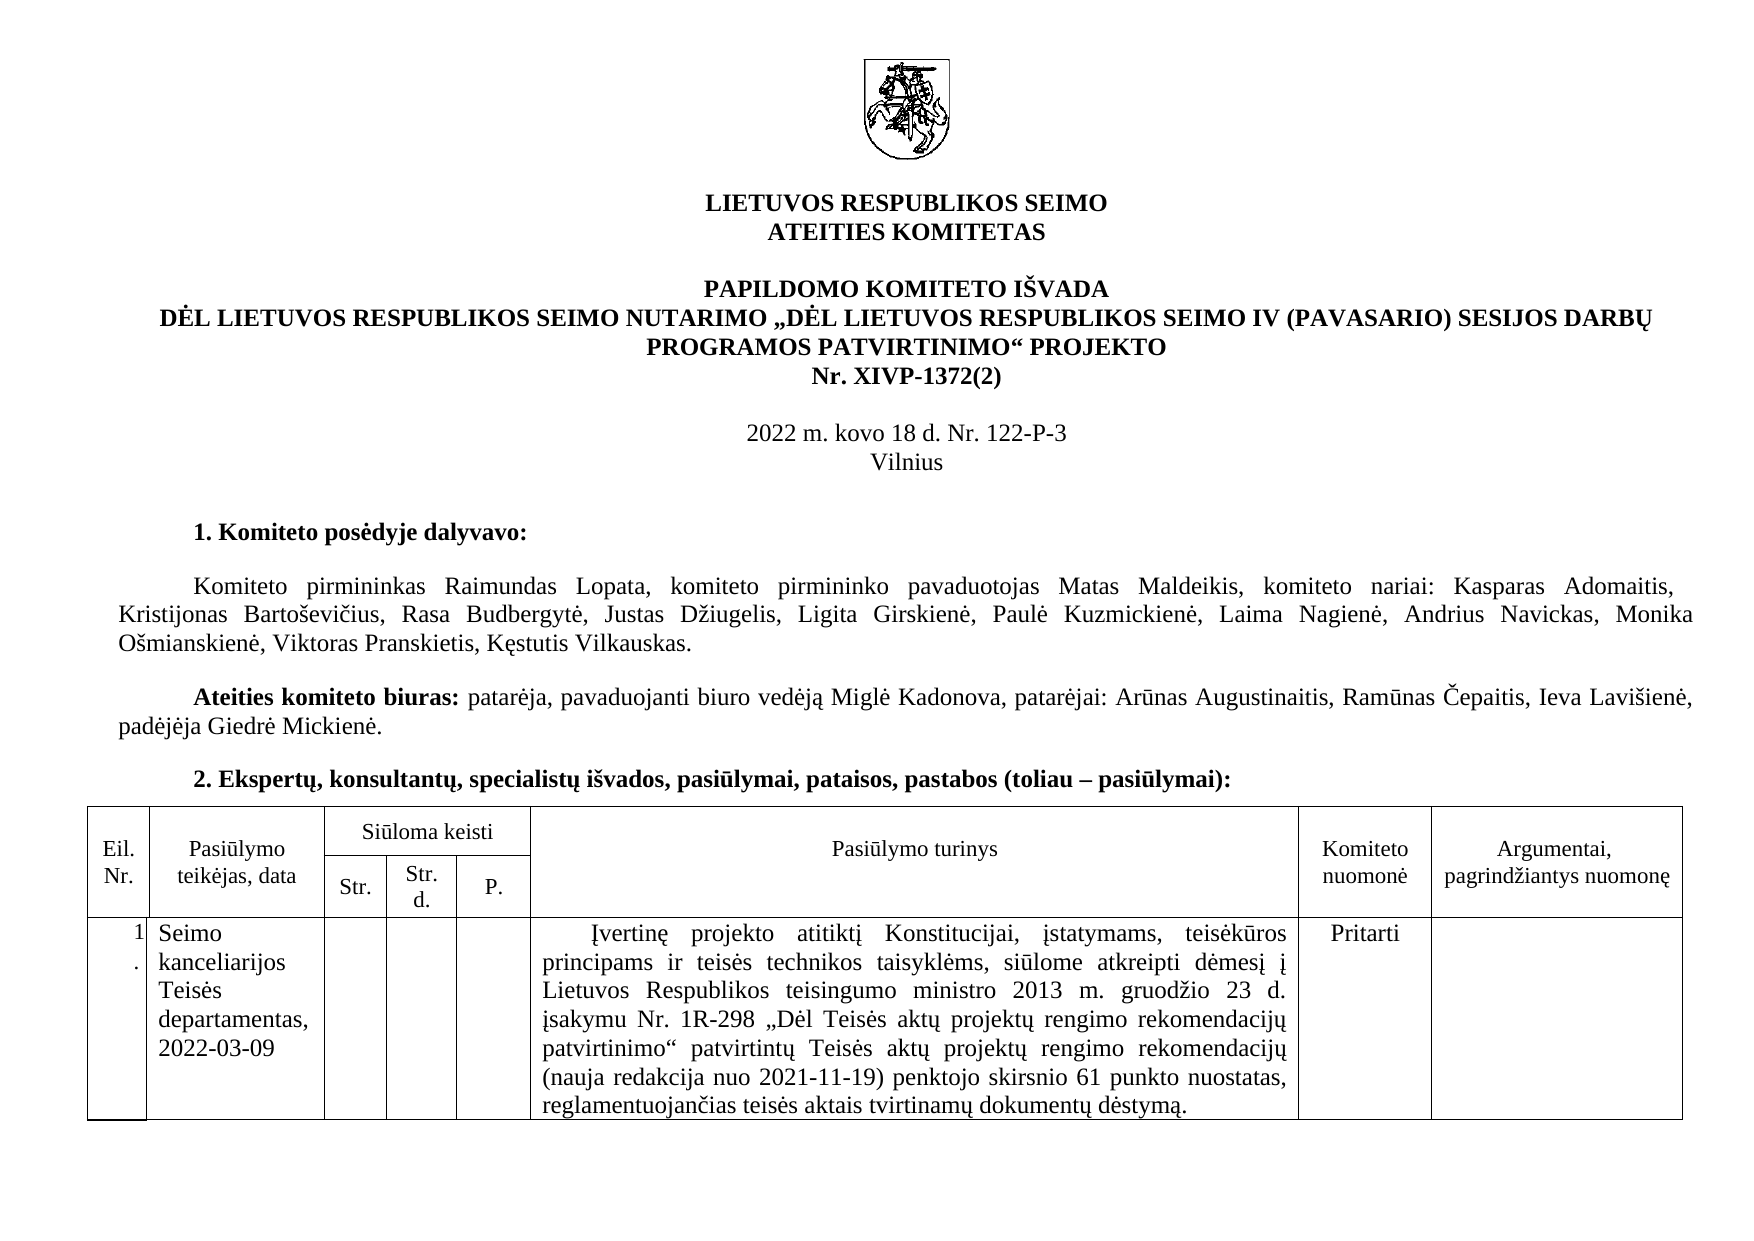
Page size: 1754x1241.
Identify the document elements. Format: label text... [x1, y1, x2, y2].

table_cell Pritarti [1299, 918, 1431, 1119]
text 2. Ekspertų, konsultantų, specialistų išvados, pasiūlymai, pataisos, pastabos (toliau – pasiūlymai): [118, 764, 1695, 793]
text Nr. XIVP-1372(2) [118, 361, 1695, 389]
text DĖL LIETUVOS RESPUBLIKOS SEIMO NUTARIMO „DĖL LIETUVOS RESPUBLIKOS SEIMO IV (PAVASARIO) SESIJOS DARBŲ PROGRAMOS PATVIRTINIMO“ PROJEKTO [118, 303, 1695, 361]
subtitle PAPILDOMO KOMITETO IŠVADA [118, 274, 1695, 303]
table_cell [1432, 918, 1682, 1119]
table_cell Str. [325, 856, 386, 917]
text ATEITIES komitetas [118, 217, 1695, 246]
text LIETUVOS RESPUBLIKOS SEIMO [118, 188, 1695, 217]
table_header Siūloma keisti [325, 807, 530, 855]
table_cell [88, 918, 146, 1119]
table_cell P. [457, 856, 530, 917]
text Ateities komiteto biuras: patarėja, pavaduojanti biuro vedėją Miglė Kadonova, patarėjai: Arūnas Augustinaitis, Ramūnas Čepaitis, Ieva Lavišienė, padėjėja Giedrė Mickienė. [118, 682, 1695, 739]
table_header Argumentai, pagrindžiantys nuomonę [1432, 807, 1682, 917]
table_header Pasiūlymo teikėjas, data [150, 807, 324, 917]
table_header Komiteto nuomonė [1299, 807, 1431, 917]
table_header Pasiūlymo turinys [531, 807, 1298, 917]
text 2022 m. kovo 18 d. Nr. 122-P-3 [118, 418, 1695, 447]
text 1. Komiteto posėdyje dalyvavo: [118, 517, 1695, 546]
table_cell [457, 918, 530, 1119]
text Vilnius [118, 447, 1695, 476]
table_cell Įvertinę projekto atitiktį Konstitucijai, įstatymams, teisėkūros principams ir teisės technikos taisyklėms, siūlome atkreipti dėmesį į Lietuvos Respublikos teisingumo ministro 2013 m. gruodžio 23 d. įsakymu Nr. 1R-298 „Dėl Teisės aktų projektų rengimo rekomendacijų patvirtinimo“ patvirtintų Teisės aktų projektų rengimo rekomendacijų (nauja redakcija nuo 2021-11-19) penktojo skirsnio 61 punkto nuostatas, reglamentuojančias teisės aktais tvirtinamų dokumentų dėstymą. [531, 918, 1298, 1119]
table_cell [325, 918, 386, 1119]
table_cell Str. d. [387, 856, 456, 917]
table_cell [387, 918, 456, 1119]
text Komiteto pirmininkas Raimundas Lopata, komiteto pirmininko pavaduotojas Matas Maldeikis, komiteto nariai: Kasparas Adomaitis, Kristijonas Bartoševičius, Rasa Budbergytė, Justas Džiugelis, Ligita Girskienė, Paulė Kuzmickienė, Laima Nagienė, Andrius Navickas, Monika Ošmianskienė, Viktoras Pranskietis, Kęstutis Vilkauskas. [118, 571, 1695, 657]
table_cell Seimo kanceliarijos Teisės departamentas, 2022-03-09 [147, 918, 324, 1119]
table_header Eil. Nr. [88, 807, 149, 917]
